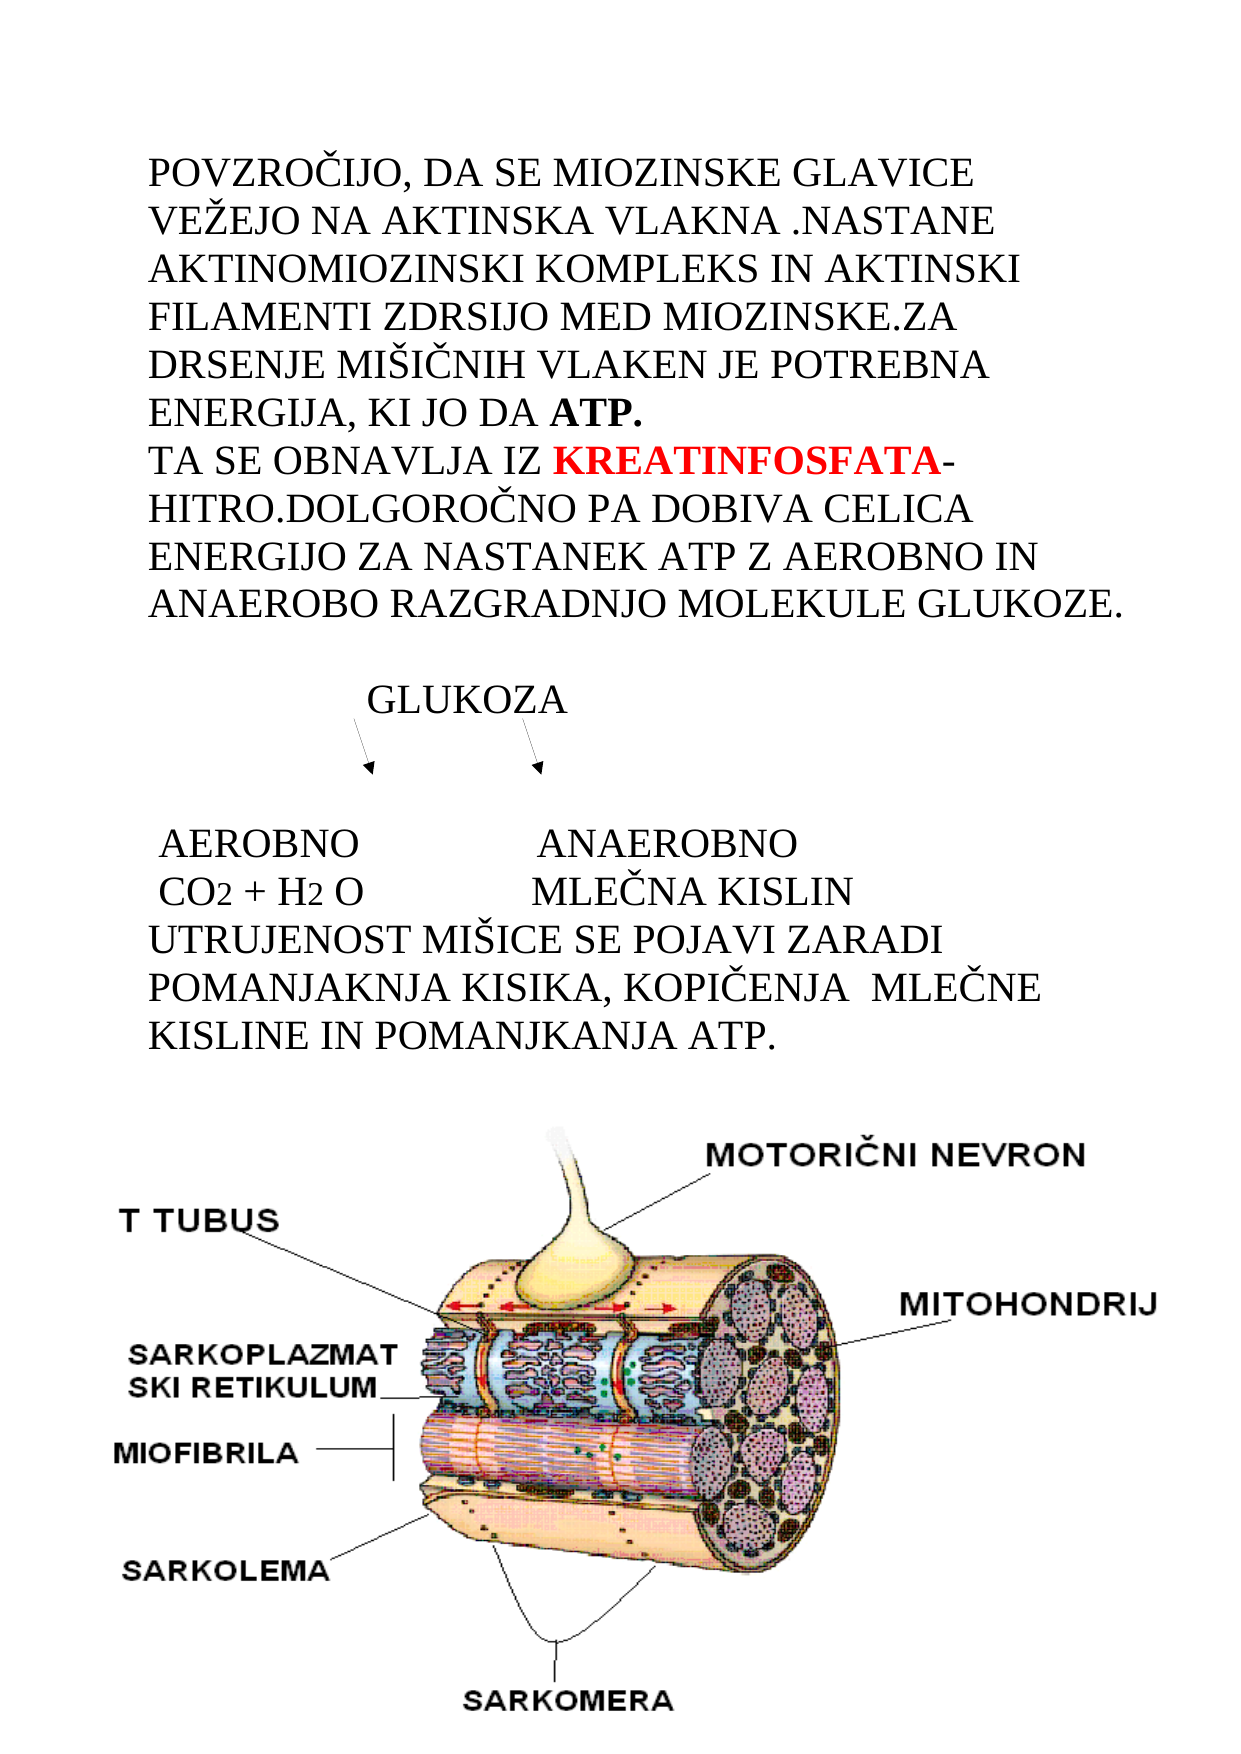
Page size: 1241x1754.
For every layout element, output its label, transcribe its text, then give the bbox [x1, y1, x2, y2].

text FILAMENTI ZDRSIJO MED MIOZINSKE.ZA DRSENJE MIŠIČNIH VLAKEN JE POTREBNA ENERGIJA, KI JO DA ATP. [148, 291, 1125, 435]
text VEŽEJO NA AKTINSKA VLAKNA .NASTANE [148, 196, 1125, 243]
picture [110, 1120, 1175, 1722]
text POVZROČIJO, DA SE MIOZINSKE GLAVICE [148, 148, 1125, 196]
text POMANJAKNJA KISIKA, KOPIČENJA MLEČNE [148, 962, 1125, 1010]
text UTRUJENOST MIŠICE SE POJAVI ZARADI [148, 914, 1125, 962]
text AKTINOMIOZINSKI KOMPLEKS IN AKTINSKI [148, 243, 1125, 291]
text CO2 + H2 O MLEČNA KISLIN [148, 866, 1125, 914]
text GLUKOZA [148, 675, 1125, 723]
text TA SE OBNAVLJA IZ KREATINFOSFATA-HITRO.DOLGOROČNO PA DOBIVA CELICA ENERGIJO ZA NASTANEK ATP Z AEROBNO IN ANAEROBO RAZGRADNJO MOLEKULE GLUKOZE. [148, 435, 1125, 627]
text KISLINE IN POMANJKANJA ATP. [148, 1010, 1125, 1058]
text AEROBNO ANAEROBNO [148, 818, 1125, 866]
